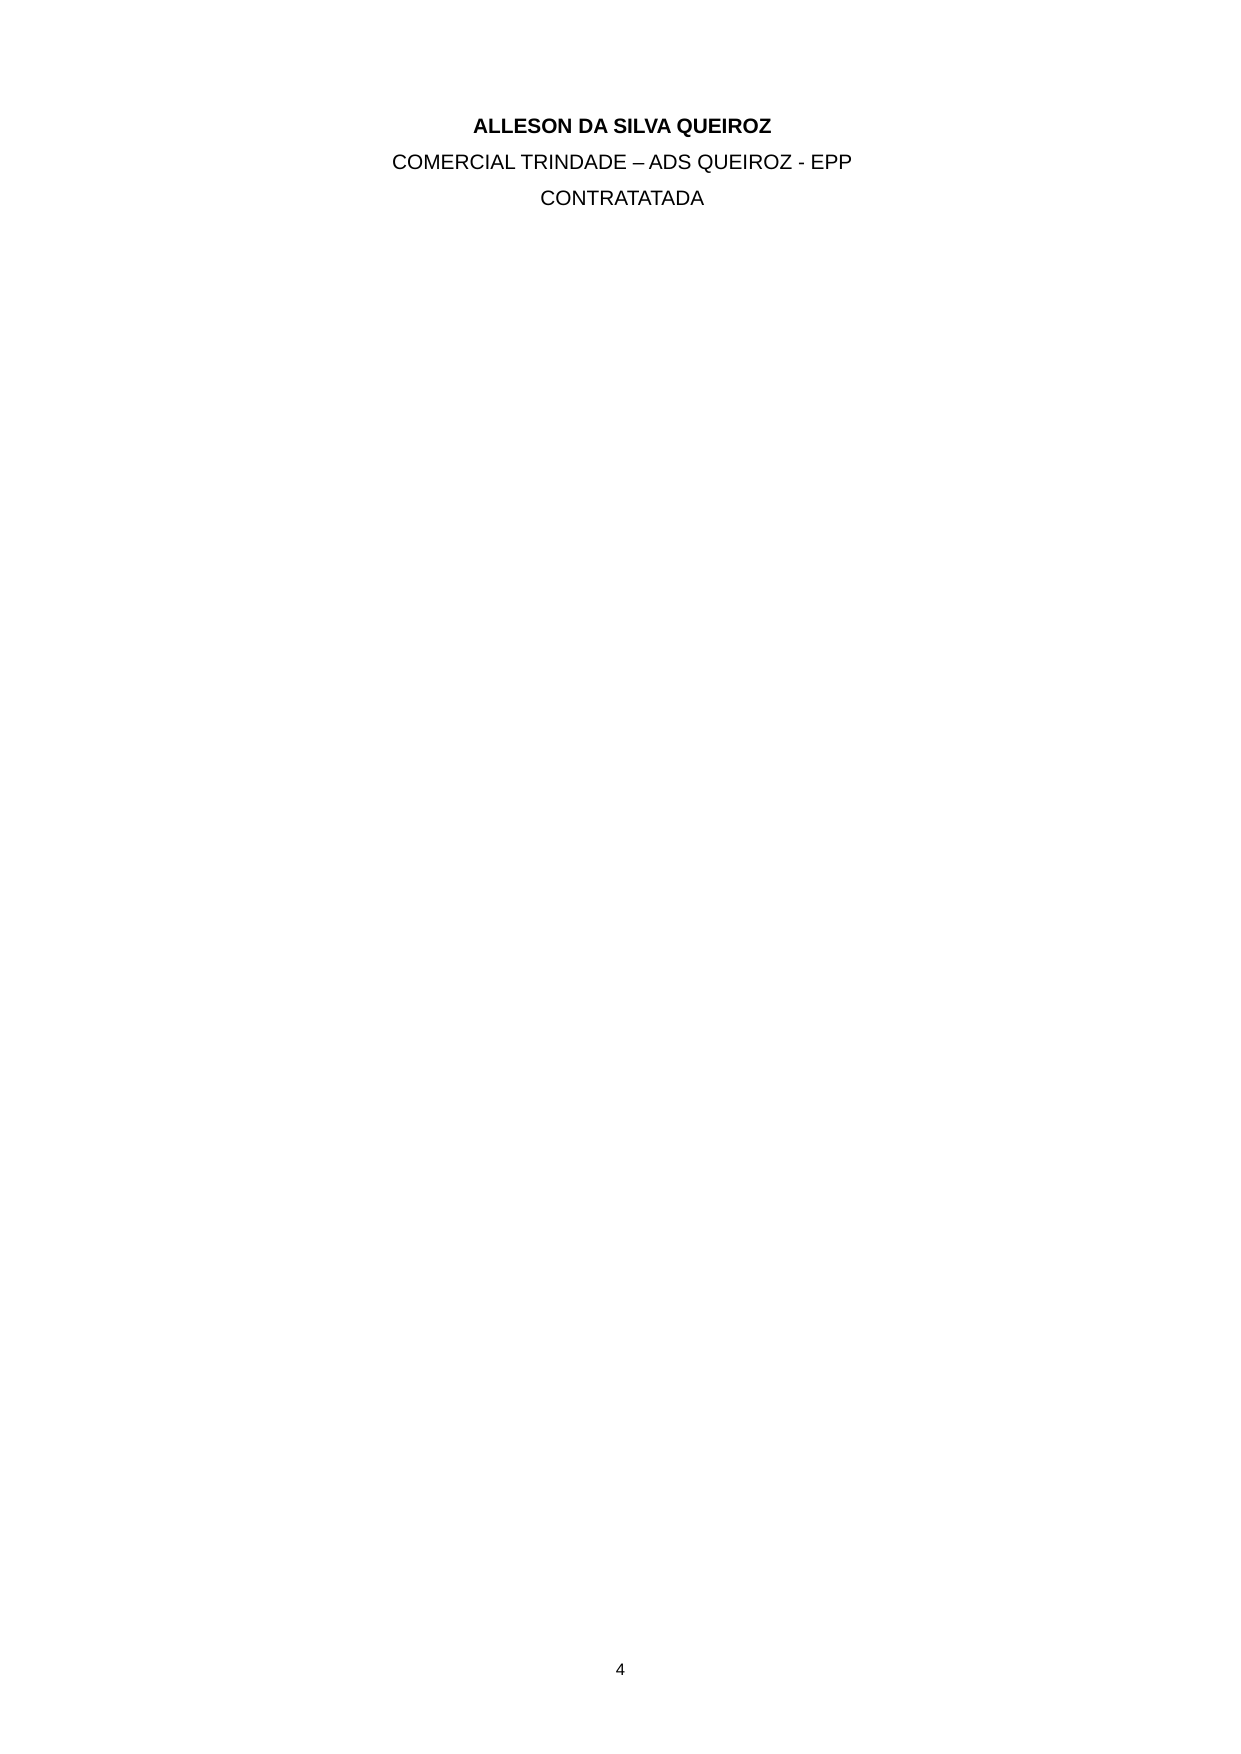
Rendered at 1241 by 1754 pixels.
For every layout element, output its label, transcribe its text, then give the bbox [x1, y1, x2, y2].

text COMERCIAL TRINDADE – ADS QUEIROZ - EPP [148, 138, 1097, 174]
text ALLESON DA SILVA QUEIROZ [148, 102, 1097, 138]
text CONTRATATADA [148, 174, 1097, 210]
